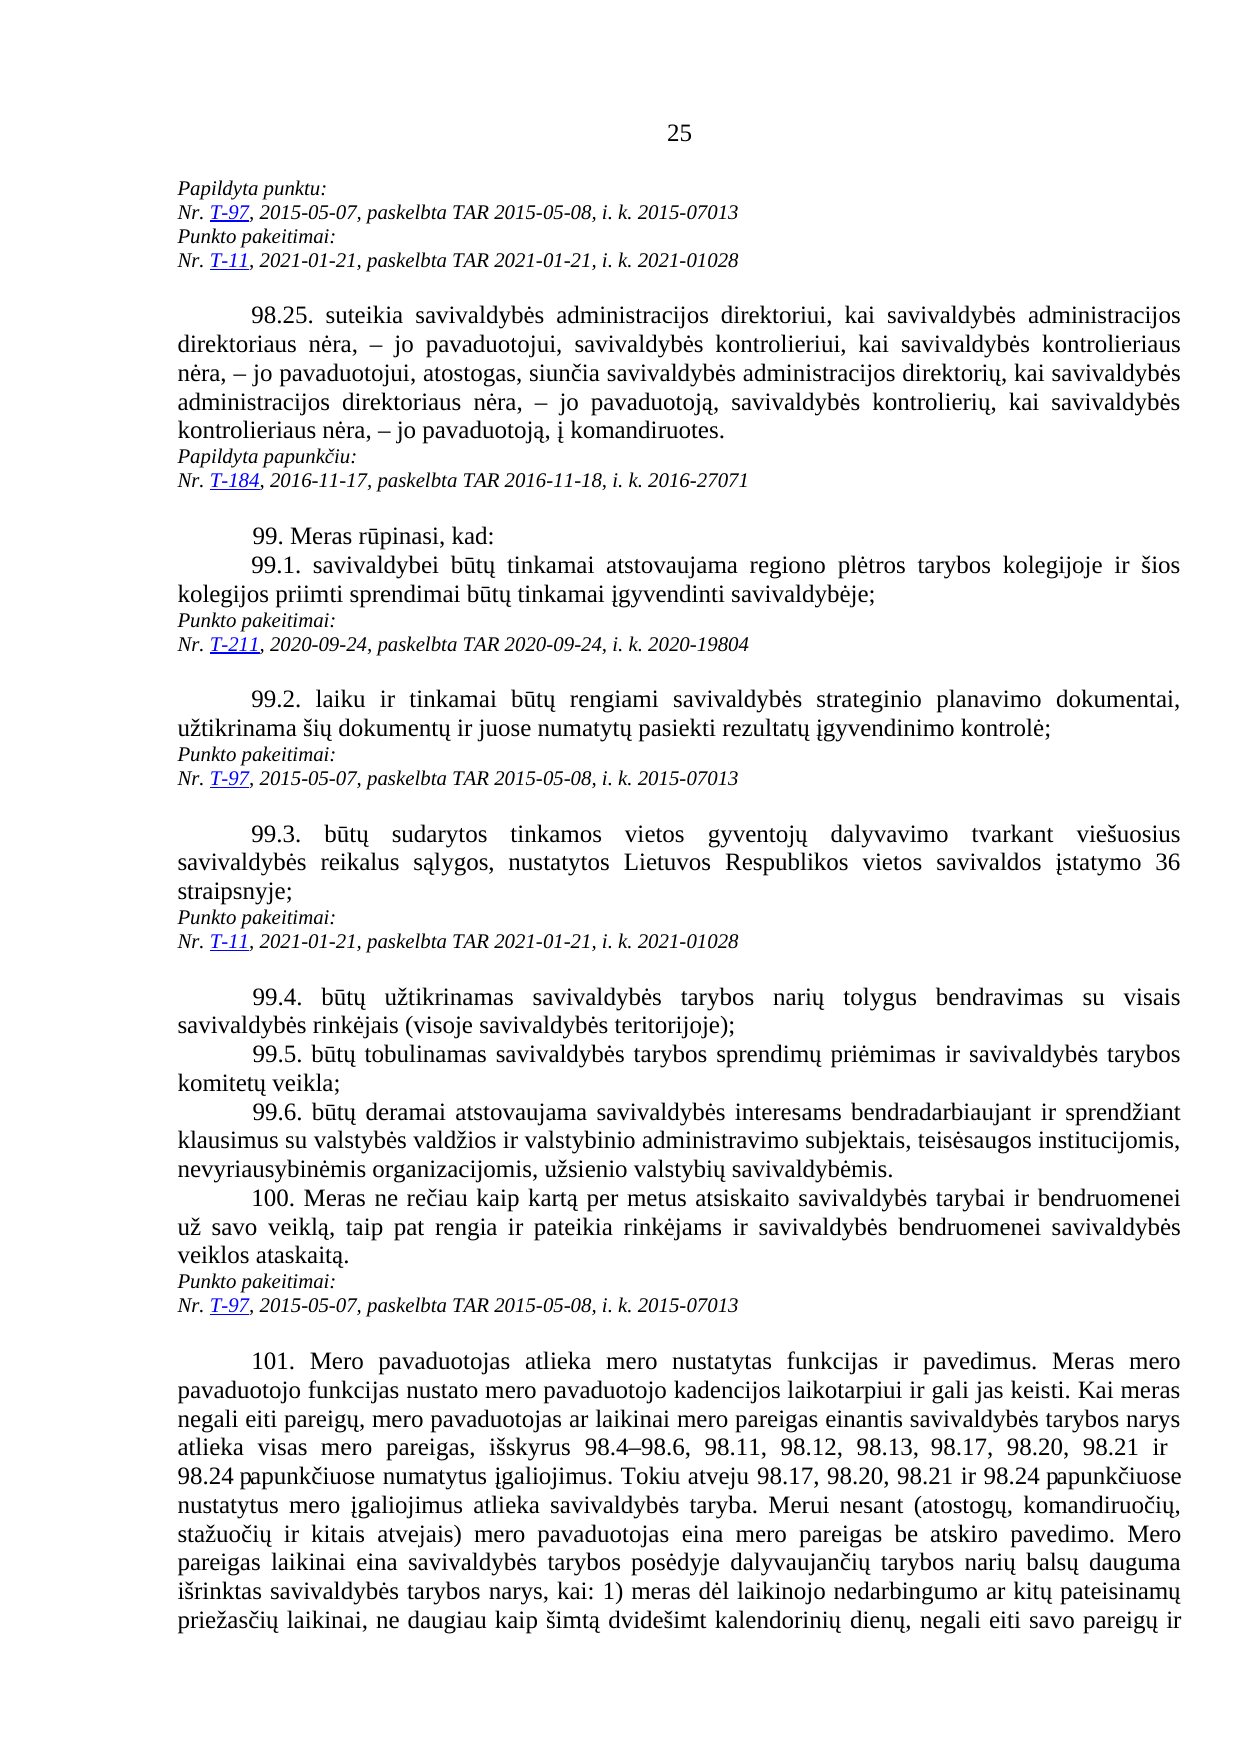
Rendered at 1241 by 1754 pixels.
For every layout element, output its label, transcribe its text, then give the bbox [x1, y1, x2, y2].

text Punkto pakeitimai: [177, 224, 1181, 248]
text 101. Mero pavaduotojas atlieka mero nustatytas funkcijas ir pavedimus. Meras mero pavaduotojo funkcijas nustato mero pavaduotojo kadencijos laikotarpiui ir gali jas keisti. Kai meras negali eiti pareigų, mero pavaduotojas ar laikinai mero pareigas einantis savivaldybės tarybos narys atlieka visas mero pareigas, išskyrus 98.4–98.6, 98.11, 98.12, 98.13, 98.17, 98.20, 98.21 ir 98.24 papunkčiuose numatytus įgaliojimus. Tokiu atveju 98.17, 98.20, 98.21 ir 98.24 papunkčiuose nustatytus mero įgaliojimus atlieka savivaldybės taryba. Merui nesant (atostogų, komandiruočių, stažuočių ir kitais atvejais) mero pavaduotojas eina mero pareigas be atskiro pavedimo. Mero pareigas laikinai eina savivaldybės tarybos posėdyje dalyvaujančių tarybos narių balsų dauguma išrinktas savivaldybės tarybos narys, kai: 1) meras dėl laikinojo nedarbingumo ar kitų pateisinamų priežasčių laikinai, ne daugiau kaip šimtą dvidešimt kalendorinių dienų, negali eiti savo pareigų ir [177, 1346, 1181, 1634]
text 99.1. savivaldybei būtų tinkamai atstovaujama regiono plėtros tarybos kolegijoje ir šios kolegijos priimti sprendimai būtų tinkamai įgyvendinti savivaldybėje; [177, 550, 1181, 607]
text 99.5. būtų tobulinamas savivaldybės tarybos sprendimų priėmimas ir savivaldybės tarybos komitetų veikla; [177, 1039, 1181, 1097]
text Papildyta papunkčiu: [177, 444, 1181, 468]
text Nr. T-11, 2021-01-21, paskelbta TAR 2021-01-21, i. k. 2021-01028 [177, 929, 1181, 953]
text Punkto pakeitimai: [177, 905, 1181, 929]
text Nr. T-11, 2021-01-21, paskelbta TAR 2021-01-21, i. k. 2021-01028 [177, 248, 1181, 272]
text Nr. T-97, 2015-05-07, paskelbta TAR 2015-05-08, i. k. 2015-07013 [177, 200, 1181, 224]
text 99.3. būtų sudarytos tinkamos vietos gyventojų dalyvavimo tvarkant viešuosius savivaldybės reikalus sąlygos, nustatytos Lietuvos Respublikos vietos savivaldos įstatymo 36 straipsnyje; [177, 819, 1181, 905]
text 99.6. būtų deramai atstovaujama savivaldybės interesams bendradarbiaujant ir sprendžiant klausimus su valstybės valdžios ir valstybinio administravimo subjektais, teisėsaugos institucijomis, nevyriausybinėmis organizacijomis, užsienio valstybių savivaldybėmis. [177, 1097, 1181, 1183]
text 99.2. laiku ir tinkamai būtų rengiami savivaldybės strateginio planavimo dokumentai, užtikrinama šių dokumentų ir juose numatytų pasiekti rezultatų įgyvendinimo kontrolė; [177, 684, 1181, 742]
text 99.4. būtų užtikrinamas savivaldybės tarybos narių tolygus bendravimas su visais savivaldybės rinkėjais (visoje savivaldybės teritorijoje); [177, 982, 1181, 1039]
text Nr. T-97, 2015-05-07, paskelbta TAR 2015-05-08, i. k. 2015-07013 [177, 1293, 1181, 1317]
text Nr. T-97, 2015-05-07, paskelbta TAR 2015-05-08, i. k. 2015-07013 [177, 766, 1181, 790]
text Papildyta punktu: [177, 176, 1181, 200]
text 100. Meras ne rečiau kaip kartą per metus atsiskaito savivaldybės tarybai ir bendruomenei už savo veiklą, taip pat rengia ir pateikia rinkėjams ir savivaldybės bendruomenei savivaldybės veiklos ataskaitą. [177, 1183, 1181, 1269]
text Punkto pakeitimai: [177, 607, 1181, 632]
text 99. Meras rūpinasi, kad: [177, 521, 1181, 550]
text Punkto pakeitimai: [177, 742, 1181, 766]
text Nr. T-184, 2016-11-17, paskelbta TAR 2016-11-18, i. k. 2016-27071 [177, 468, 1181, 492]
text 98.25. suteikia savivaldybės administracijos direktoriui, kai savivaldybės administracijos direktoriaus nėra, – jo pavaduotojui, savivaldybės kontrolieriui, kai savivaldybės kontrolieriaus nėra, – jo pavaduotojui, atostogas, siunčia savivaldybės administracijos direktorių, kai savivaldybės administracijos direktoriaus nėra, – jo pavaduotoją, savivaldybės kontrolierių, kai savivaldybės kontrolieriaus nėra, – jo pavaduotoją, į komandiruotes. [177, 301, 1181, 444]
text Punkto pakeitimai: [177, 1269, 1181, 1293]
text Nr. T-211, 2020-09-24, paskelbta TAR 2020-09-24, i. k. 2020-19804 [177, 632, 1181, 656]
